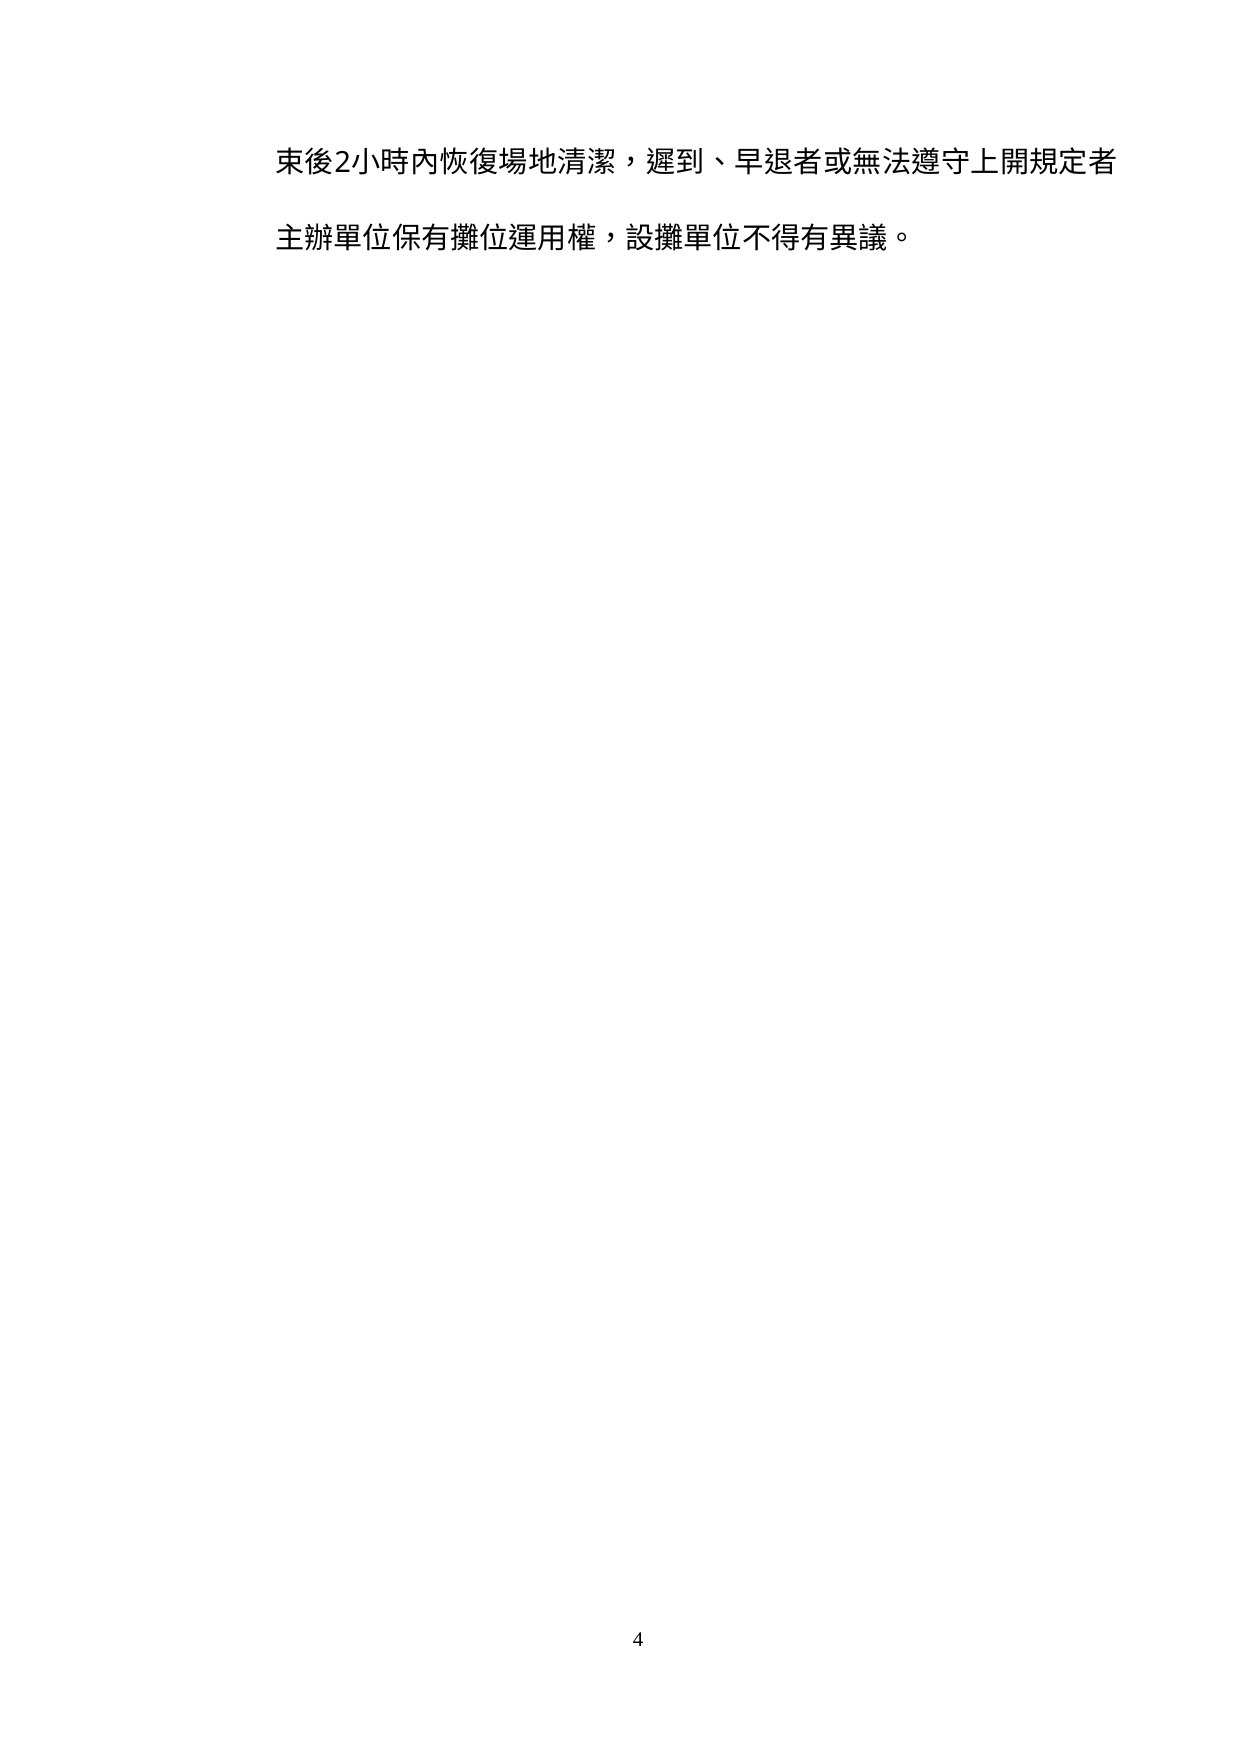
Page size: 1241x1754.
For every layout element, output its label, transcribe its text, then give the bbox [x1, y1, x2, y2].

list 束後2小時內恢復場地清潔，遲到、早退者或無法遵守上開規定者主辦單位保有攤位運用權，設攤單位不得有異議。 [238, 123, 1119, 273]
